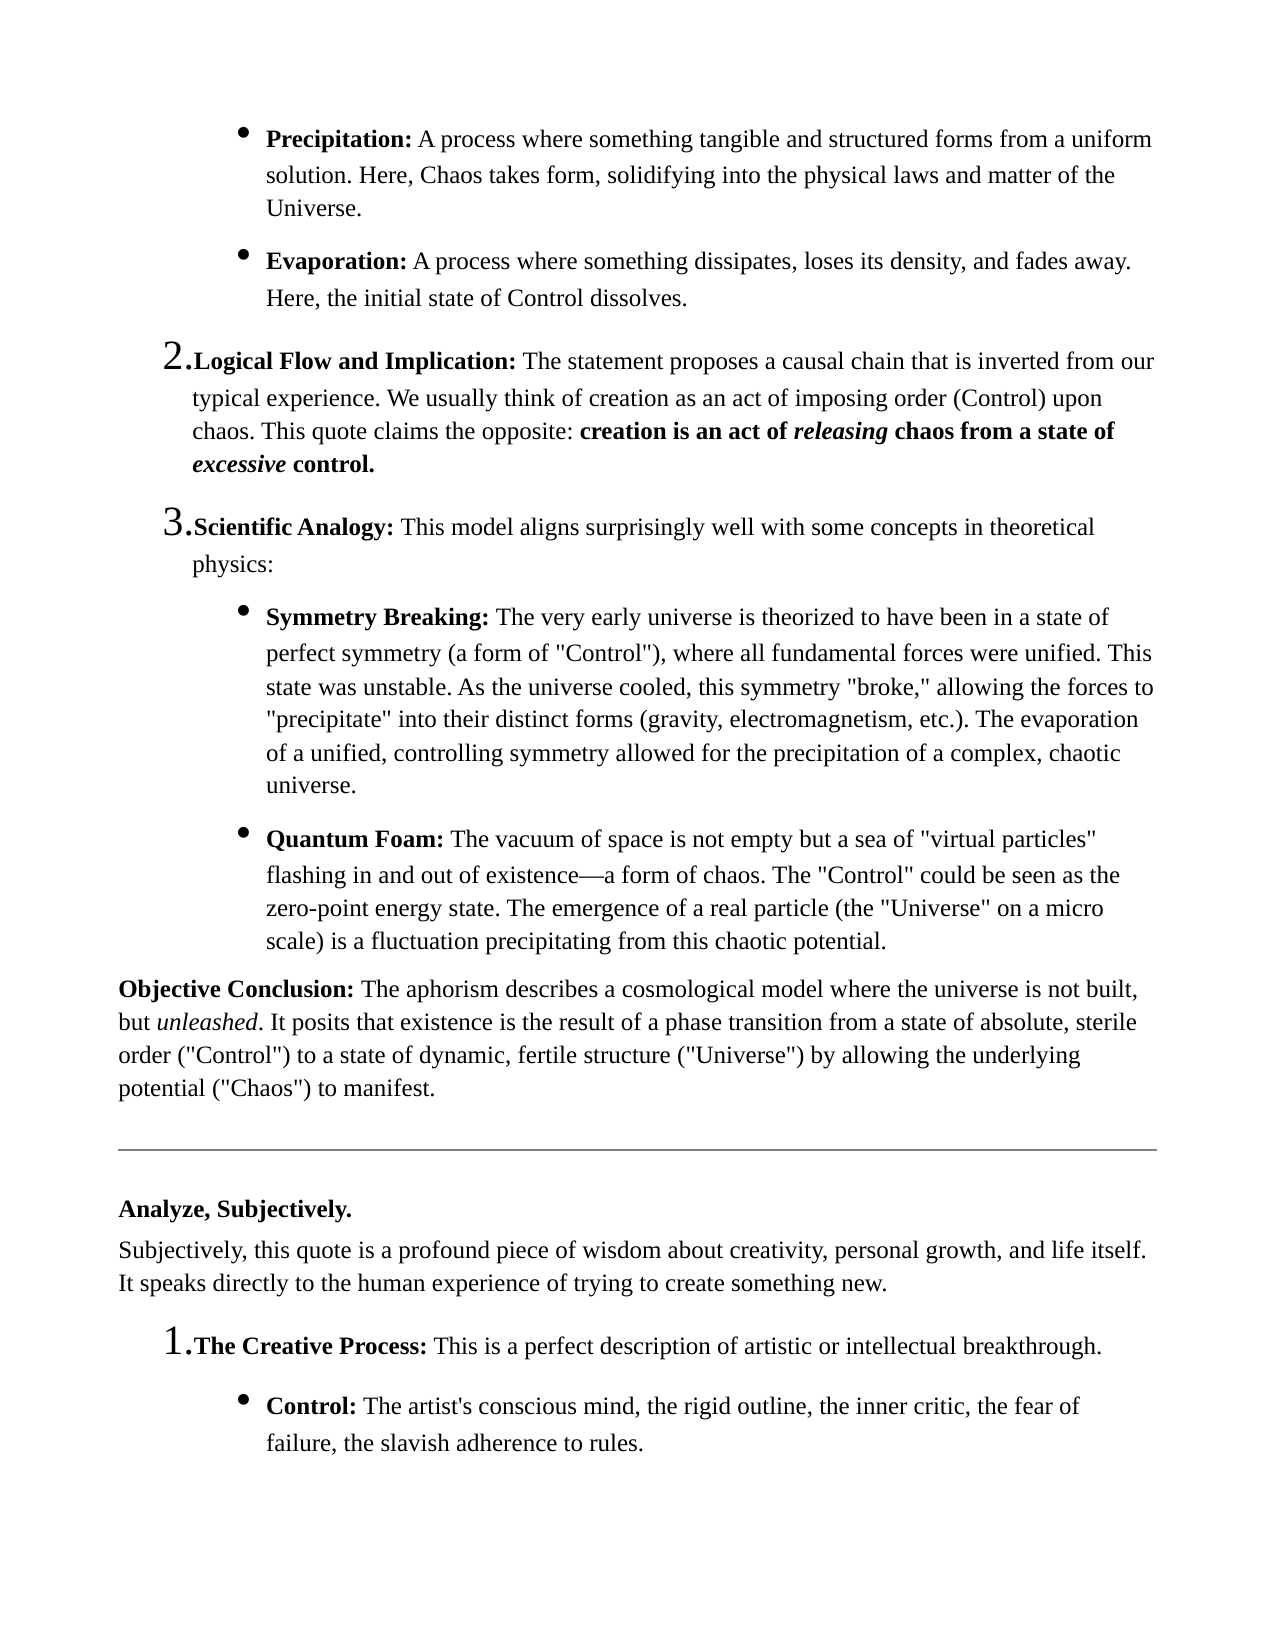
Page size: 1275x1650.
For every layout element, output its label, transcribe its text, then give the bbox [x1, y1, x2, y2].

list Quantum Foam: The vacuum of space is not empty but a sea of "virtual particles" flashing in and out of existence—a form of chaos. The "Control" could be seen as the zero-point energy state. The emergence of a real particle (the "Universe" on a micro scale) is a fluctuation precipitating from this chaotic potential. [236, 818, 1157, 955]
list Logical Flow and Implication: The statement proposes a causal chain that is inverted from our typical experience. We usually think of creation as an act of imposing order (Control) upon chaos. This quote claims the opposite: creation is an act of releasing chaos from a state of excessive control. [162, 331, 1157, 478]
text Subjectively, this quote is a profound piece of wisdom about creativity, personal growth, and life itself. It speaks directly to the human experience of trying to create something new. [118, 1235, 1157, 1297]
list The Creative Process: This is a perfect description of artistic or intellectual breakthrough. [162, 1316, 1157, 1364]
text Objective Conclusion: The aphorism describes a cosmological model where the universe is not built, but unleashed. It posits that existence is the result of a phase transition from a state of absolute, sterile order ("Control") to a state of dynamic, fertile structure ("Universe") by allowing the underlying potential ("Chaos") to manifest. [118, 974, 1157, 1102]
list Scientific Analogy: This model aligns surprisingly well with some concepts in theoretical physics: [162, 497, 1157, 577]
list Control: The artist's conscious mind, the rigid outline, the inner critic, the fear of failure, the slavish adherence to rules. [236, 1386, 1157, 1456]
list Evaporation: A process where something dissipates, loses its density, and fades away. Here, the initial state of Control dissolves. [236, 241, 1157, 312]
list Precipitation: A process where something tangible and structured forms from a uniform solution. Here, Chaos takes form, solidifying into the physical laws and matter of the Universe. [236, 118, 1157, 222]
list Symmetry Breaking: The very early universe is theorized to have been in a state of perfect symmetry (a form of "Control"), where all fundamental forces were unified. This state was unstable. As the universe cooled, this symmetry "broke," allowing the forces to "precipitate" into their distinct forms (gravity, electromagnetism, etc.). The evaporation of a unified, controlling symmetry allowed for the precipitation of a complex, chaotic universe. [236, 596, 1157, 799]
subtitle Analyze, Subjectively. [118, 1194, 1157, 1223]
